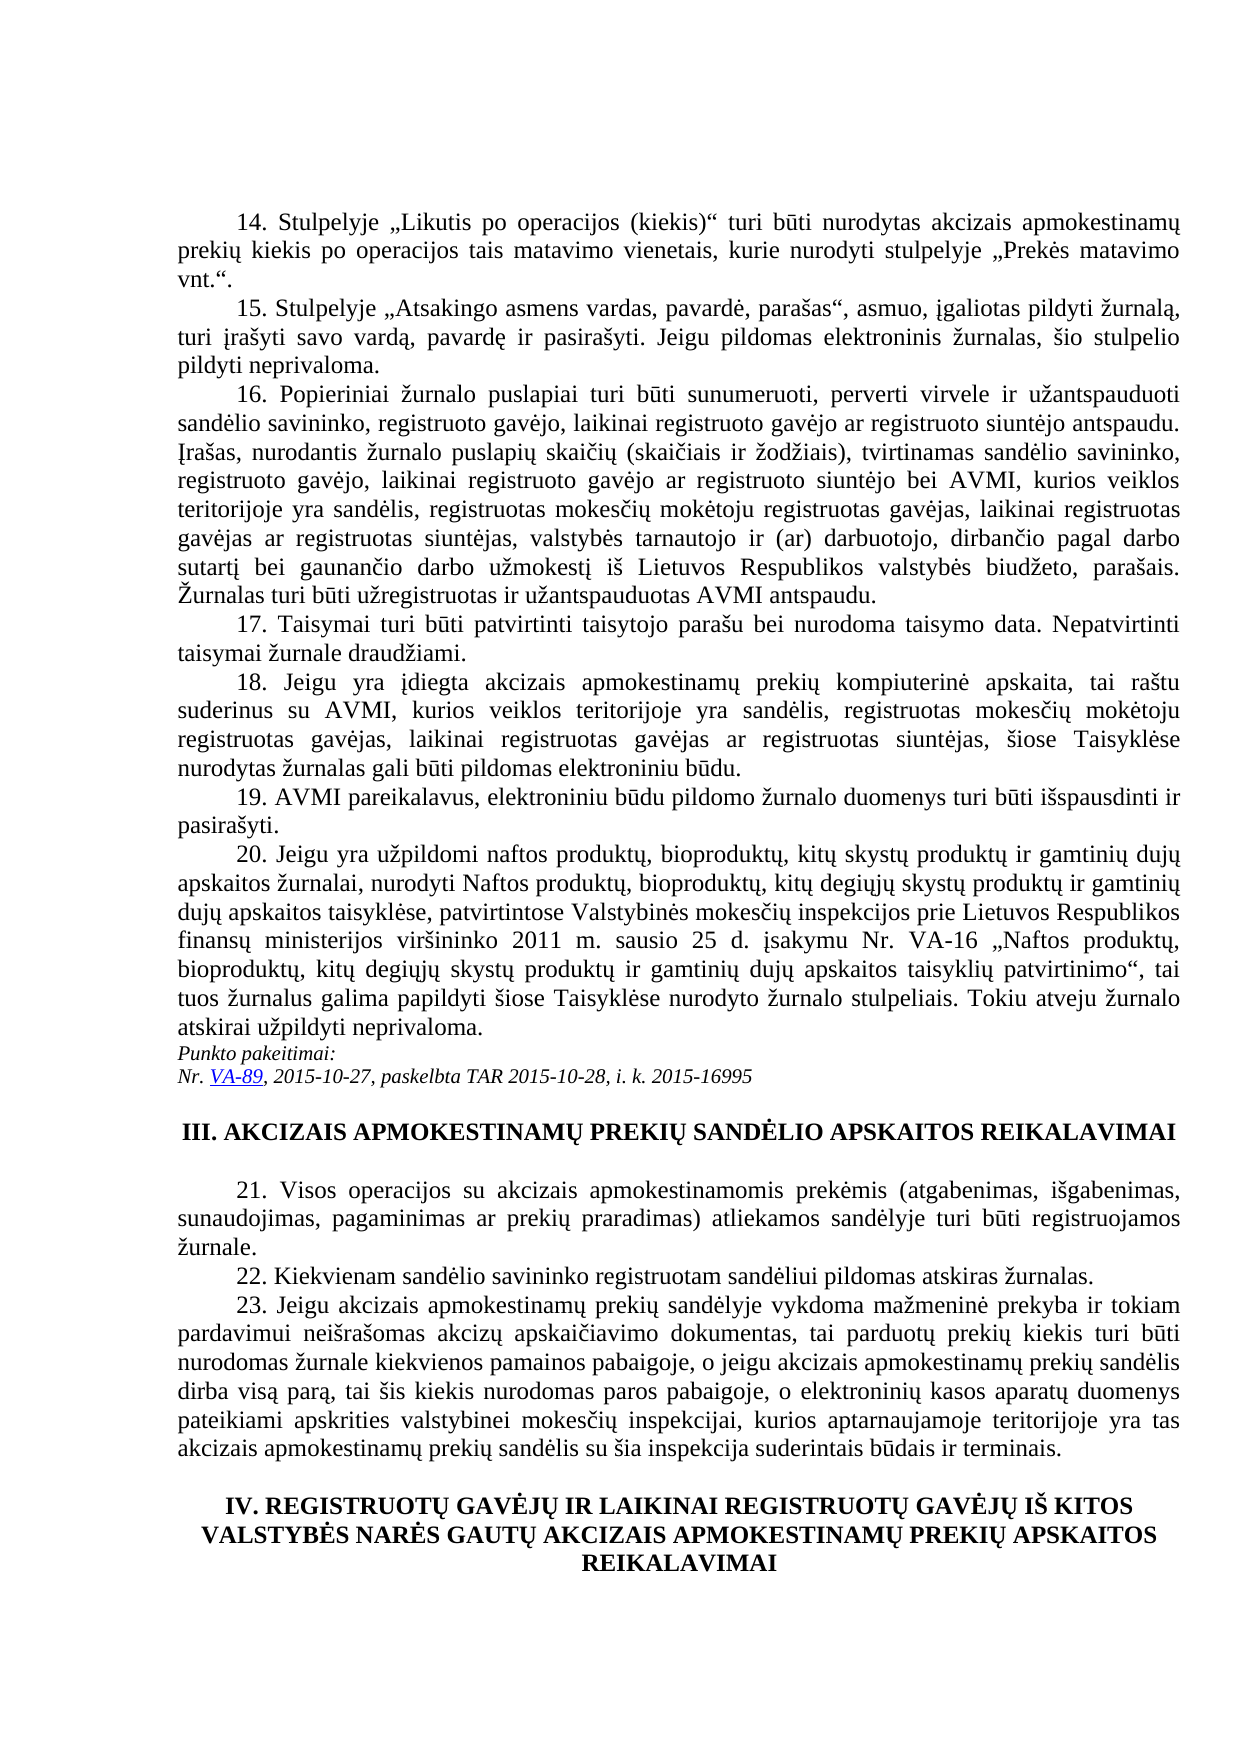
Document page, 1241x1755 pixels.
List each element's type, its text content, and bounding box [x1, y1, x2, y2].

text 17. Taisymai turi būti patvirtinti taisytojo parašu bei nurodoma taisymo data. Nepatvirtinti taisymai žurnale draudžiami. [177, 609, 1181, 667]
text 15. Stulpelyje „Atsakingo asmens vardas, pavardė, parašas“, asmuo, įgaliotas pildyti žurnalą, turi įrašyti savo vardą, pavardę ir pasirašyti. Jeigu pildomas elektroninis žurnalas, šio stulpelio pildyti neprivaloma. [177, 293, 1181, 379]
text 18. Jeigu yra įdiegta akcizais apmokestinamų prekių kompiuterinė apskaita, tai raštu suderinus su AVMI, kurios veiklos teritorijoje yra sandėlis, registruotas mokesčių mokėtoju registruotas gavėjas, laikinai registruotas gavėjas ar registruotas siuntėjas, šiose Taisyklėse nurodytas žurnalas gali būti pildomas elektroniniu būdu. [177, 667, 1181, 782]
text III. AKCIZAIS APMOKESTINAMŲ PREKIŲ SANDĖLIO APSKAITOS REIKALAVIMAI [177, 1117, 1181, 1146]
text 14. Stulpelyje „Likutis po operacijos (kiekis)“ turi būti nurodytas akcizais apmokestinamų prekių kiekis po operacijos tais matavimo vienetais, kurie nurodyti stulpelyje „Prekės matavimo vnt.“. [177, 207, 1181, 293]
text Punkto pakeitimai: [177, 1040, 1181, 1064]
text Iv. REGISTRUOTŲ GAVĖJŲ ir laikinai registruotų gavėjų IŠ KITOS VALSTYBĖS NARĖS GAUTŲ AKCIZAIS APMOKESTINAMŲ PREKIŲ APSKAITOS REIKALAVIMAI [177, 1491, 1181, 1577]
text Nr. VA-89, 2015-10-27, paskelbta TAR 2015-10-28, i. k. 2015-16995 [177, 1064, 1181, 1088]
text 22. Kiekvienam sandėlio savininko registruotam sandėliui pildomas atskiras žurnalas. [177, 1261, 1181, 1290]
text 16. Popieriniai žurnalo puslapiai turi būti sunumeruoti, perverti virvele ir užantspauduoti sandėlio savininko, registruoto gavėjo, laikinai registruoto gavėjo ar registruoto siuntėjo antspaudu. Įrašas, nurodantis žurnalo puslapių skaičių (skaičiais ir žodžiais), tvirtinamas sandėlio savininko, registruoto gavėjo, laikinai registruoto gavėjo ar registruoto siuntėjo bei AVMI, kurios veiklos teritorijoje yra sandėlis, registruotas mokesčių mokėtoju registruotas gavėjas, laikinai registruotas gavėjas ar registruotas siuntėjas, valstybės tarnautojo ir (ar) darbuotojo, dirbančio pagal darbo sutartį bei gaunančio darbo užmokestį iš Lietuvos Respublikos valstybės biudžeto, parašais. Žurnalas turi būti užregistruotas ir užantspauduotas AVMI antspaudu. [177, 379, 1181, 609]
text 20. Jeigu yra užpildomi naftos produktų, bioproduktų, kitų skystų produktų ir gamtinių dujų apskaitos žurnalai, nurodyti Naftos produktų, bioproduktų, kitų degiųjų skystų produktų ir gamtinių dujų apskaitos taisyklėse, patvirtintose Valstybinės mokesčių inspekcijos prie Lietuvos Respublikos finansų ministerijos viršininko 2011 m. sausio 25 d. įsakymu Nr. VA-16 „Naftos produktų, bioproduktų, kitų degiųjų skystų produktų ir gamtinių dujų apskaitos taisyklių patvirtinimo“, tai tuos žurnalus galima papildyti šiose Taisyklėse nurodyto žurnalo stulpeliais. Tokiu atveju žurnalo atskirai užpildyti neprivaloma. [177, 839, 1181, 1040]
text 23. Jeigu akcizais apmokestinamų prekių sandėlyje vykdoma mažmeninė prekyba ir tokiam pardavimui neišrašomas akcizų apskaičiavimo dokumentas, tai parduotų prekių kiekis turi būti nurodomas žurnale kiekvienos pamainos pabaigoje, o jeigu akcizais apmokestinamų prekių sandėlis dirba visą parą, tai šis kiekis nurodomas paros pabaigoje, o elektroninių kasos aparatų duomenys pateikiami apskrities valstybinei mokesčių inspekcijai, kurios aptarnaujamoje teritorijoje yra tas akcizais apmokestinamų prekių sandėlis su šia inspekcija suderintais būdais ir terminais. [177, 1290, 1181, 1462]
text 19. AVMI pareikalavus, elektroniniu būdu pildomo žurnalo duomenys turi būti išspausdinti ir pasirašyti. [177, 782, 1181, 839]
text 21. Visos operacijos su akcizais apmokestinamomis prekėmis (atgabenimas, išgabenimas, sunaudojimas, pagaminimas ar prekių praradimas) atliekamos sandėlyje turi būti registruojamos žurnale. [177, 1175, 1181, 1261]
